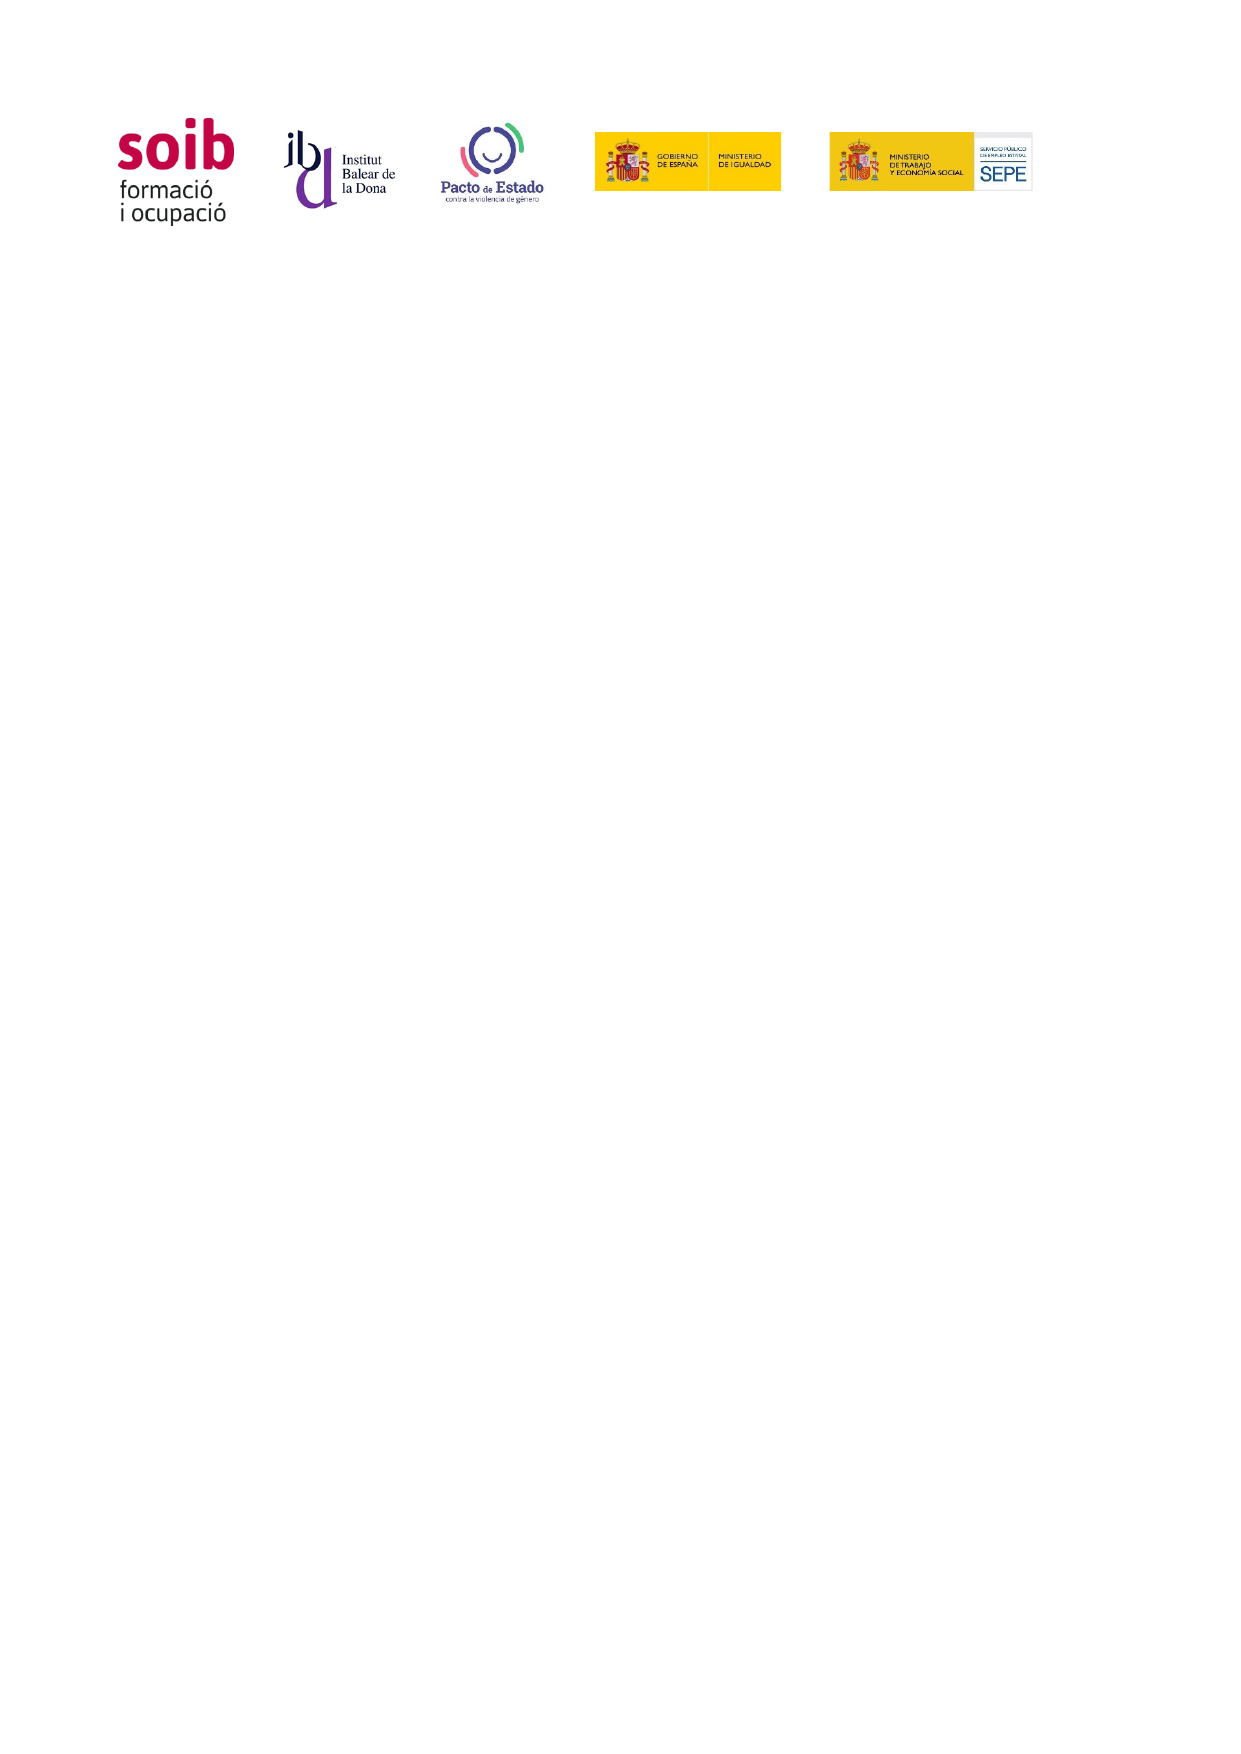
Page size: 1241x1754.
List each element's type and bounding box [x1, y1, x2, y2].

picture [829, 132, 1033, 191]
picture [436, 119, 547, 205]
picture [118, 118, 234, 226]
picture [281, 126, 398, 212]
picture [595, 132, 782, 191]
